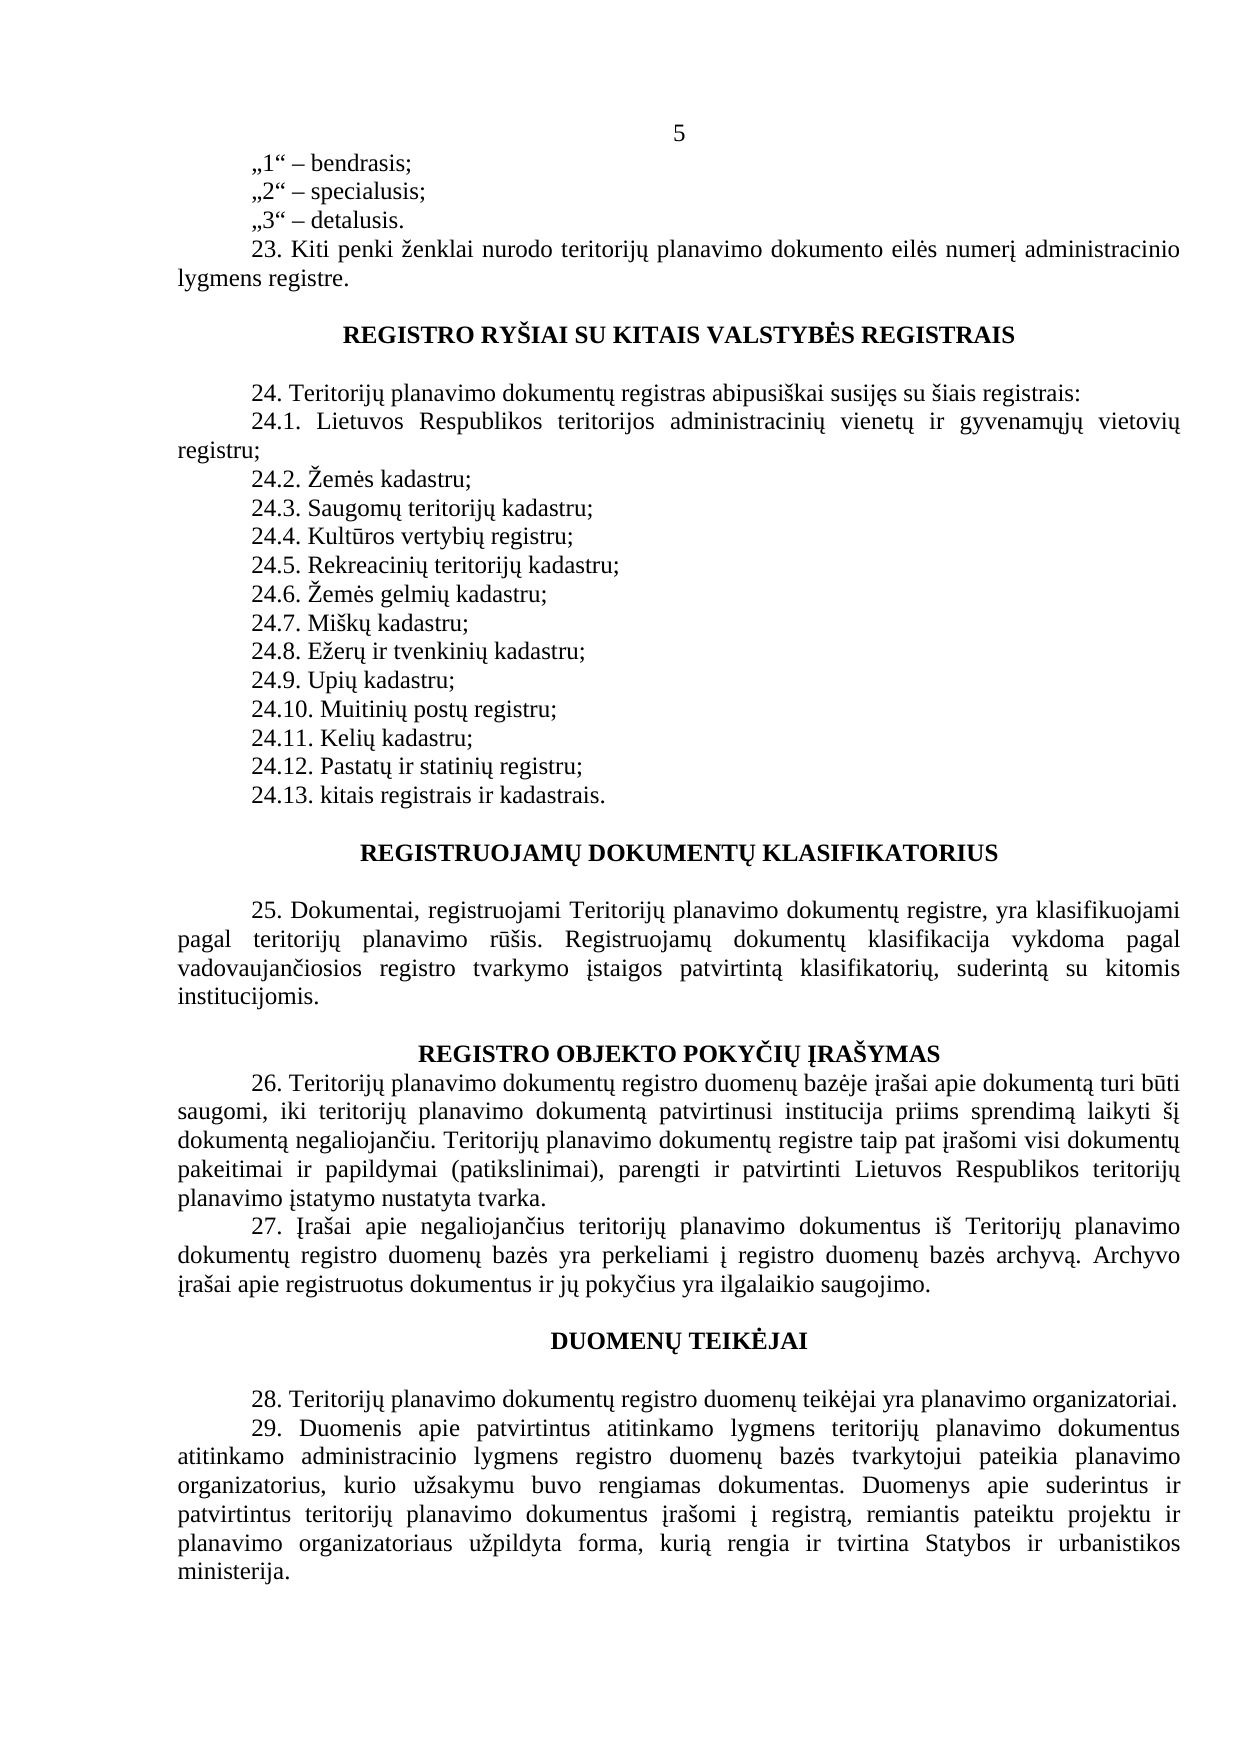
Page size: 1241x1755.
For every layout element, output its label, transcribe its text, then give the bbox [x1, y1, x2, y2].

text 24.6. Žemės gelmių kadastru; [177, 579, 1181, 608]
text 24.1. Lietuvos Respublikos teritorijos administracinių vienetų ir gyvenamųjų vietovių registru; [177, 406, 1181, 464]
text 27. Įrašai apie negaliojančius teritorijų planavimo dokumentus iš Teritorijų planavimo dokumentų registro duomenų bazės yra perkeliami į registro duomenų bazės archyvą. Archyvo įrašai apie registruotus dokumentus ir jų pokyčius yra ilgalaikio saugojimo. [177, 1211, 1181, 1298]
text 24.8. Ežerų ir tvenkinių kadastru; [177, 636, 1181, 665]
text Registro ryšiai su kitais valstybės registrais [177, 320, 1181, 349]
text 24.10. Muitinių postų registru; [177, 694, 1181, 723]
text 24.11. Kelių kadastru; [177, 723, 1181, 751]
text 29. Duomenis apie patvirtintus atitinkamo lygmens teritorijų planavimo dokumentus atitinkamo administracinio lygmens registro duomenų bazės tvarkytojui pateikia planavimo organizatorius, kurio užsakymu buvo rengiamas dokumentas. Duomenys apie suderintus ir patvirtintus teritorijų planavimo dokumentus įrašomi į registrą, remiantis pateiktu projektu ir planavimo organizatoriaus užpildyta forma, kurią rengia ir tvirtina Statybos ir urbanistikos ministerija. [177, 1413, 1181, 1585]
text 23. Kiti penki ženklai nurodo teritorijų planavimo dokumento eilės numerį administracinio lygmens registre. [177, 234, 1181, 291]
text 24.9. Upių kadastru; [177, 665, 1181, 694]
text 25. Dokumentai, registruojami Teritorijų planavimo dokumentų registre, yra klasifikuojami pagal teritorijų planavimo rūšis. Registruojamų dokumentų klasifikacija vykdoma pagal vadovaujančiosios registro tvarkymo įstaigos patvirtintą klasifikatorių, suderintą su kitomis institucijomis. [177, 895, 1181, 1010]
text 28. Teritorijų planavimo dokumentų registro duomenų teikėjai yra planavimo organizatoriai. [177, 1384, 1181, 1413]
text „3“ – detalusis. [177, 205, 1181, 234]
text 26. Teritorijų planavimo dokumentų registro duomenų bazėje įrašai apie dokumentą turi būti saugomi, iki teritorijų planavimo dokumentą patvirtinusi institucija priims sprendimą laikyti šį dokumentą negaliojančiu. Teritorijų planavimo dokumentų registre taip pat įrašomi visi dokumentų pakeitimai ir papildymai (patikslinimai), parengti ir patvirtinti Lietuvos Respublikos teritorijų planavimo įstatymo nustatyta tvarka. [177, 1068, 1181, 1211]
text Registro objekto pokyčių įrašymas [177, 1039, 1181, 1068]
text 24.12. Pastatų ir statinių registru; [177, 751, 1181, 780]
text 24.4. Kultūros vertybių registru; [177, 521, 1181, 550]
text 24.3. Saugomų teritorijų kadastru; [177, 493, 1181, 521]
text Registruojamų dokumentų klasifikatorius [177, 838, 1181, 866]
text 24.5. Rekreacinių teritorijų kadastru; [177, 550, 1181, 579]
text 24. Teritorijų planavimo dokumentų registras abipusiškai susijęs su šiais registrais: [177, 378, 1181, 406]
text „2“ – specialusis; [177, 176, 1181, 205]
text „1“ – bendrasis; [177, 148, 1181, 176]
text 24.2. Žemės kadastru; [177, 464, 1181, 493]
text 24.7. Miškų kadastru; [177, 608, 1181, 636]
text 24.13. kitais registrais ir kadastrais. [177, 780, 1181, 809]
text Duomenų teikėjai [177, 1326, 1181, 1355]
